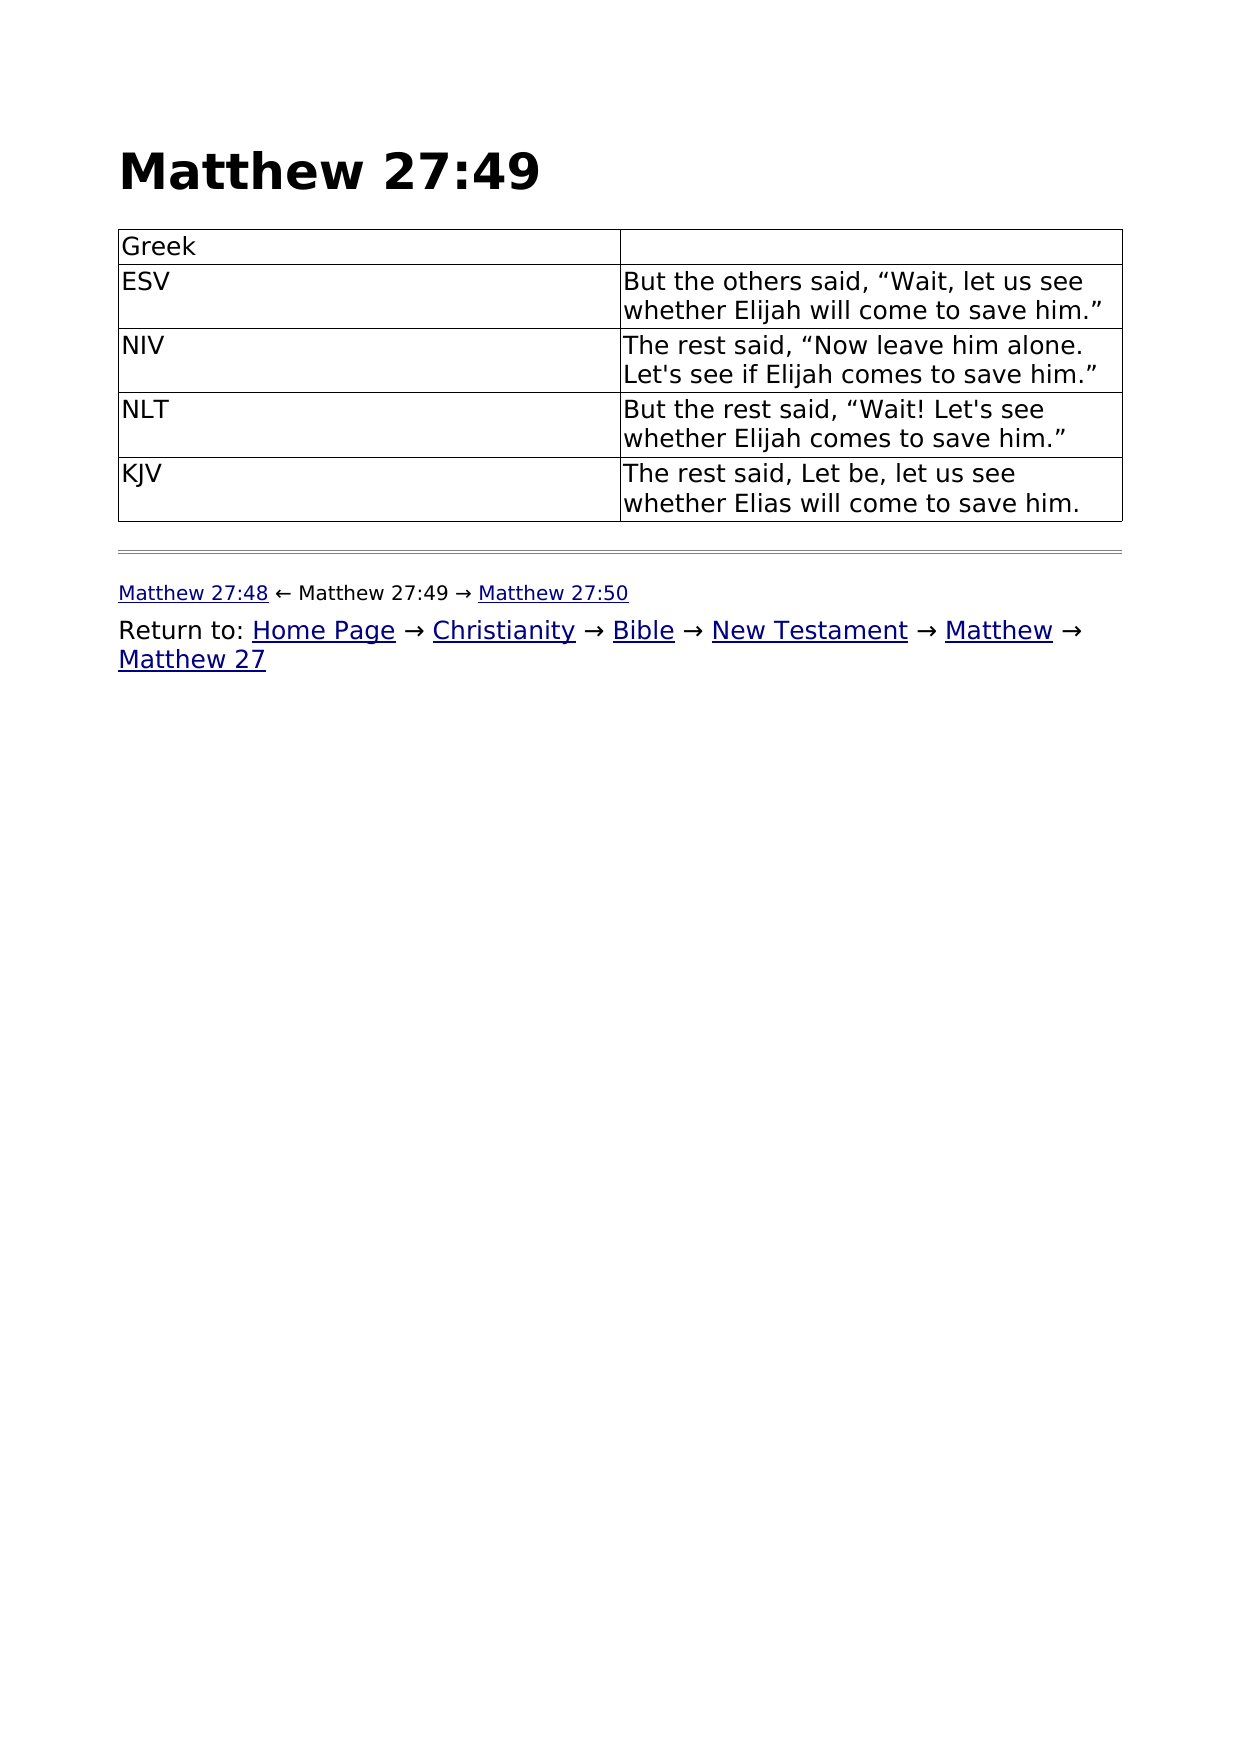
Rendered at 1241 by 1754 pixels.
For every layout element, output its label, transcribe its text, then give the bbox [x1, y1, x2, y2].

subtitle Matthew 27:49 [118, 143, 1122, 201]
table_cell The rest said, “Now leave him alone. Let's see if Elijah comes to save him.” [621, 329, 1122, 392]
text Return to: Home Page → Christianity → Bible → New Testament → Matthew → Matthew 27 [118, 616, 1122, 674]
table_cell NLT [119, 393, 620, 457]
table_cell But the rest said, “Wait! Let's see whether Elijah comes to save him.” [621, 393, 1122, 457]
table_header Greek [119, 230, 620, 264]
table_cell But the others said, “Wait, let us see whether Elijah will come to save him.” [621, 265, 1122, 328]
text Matthew 27:48 ← Matthew 27:49 → Matthew 27:50 [118, 582, 1122, 616]
table_cell ESV [119, 265, 620, 328]
table_cell KJV [119, 458, 620, 521]
table_header [621, 230, 1122, 264]
table_cell NIV [119, 329, 620, 392]
table_cell The rest said, Let be, let us see whether Elias will come to save him. [621, 458, 1122, 521]
